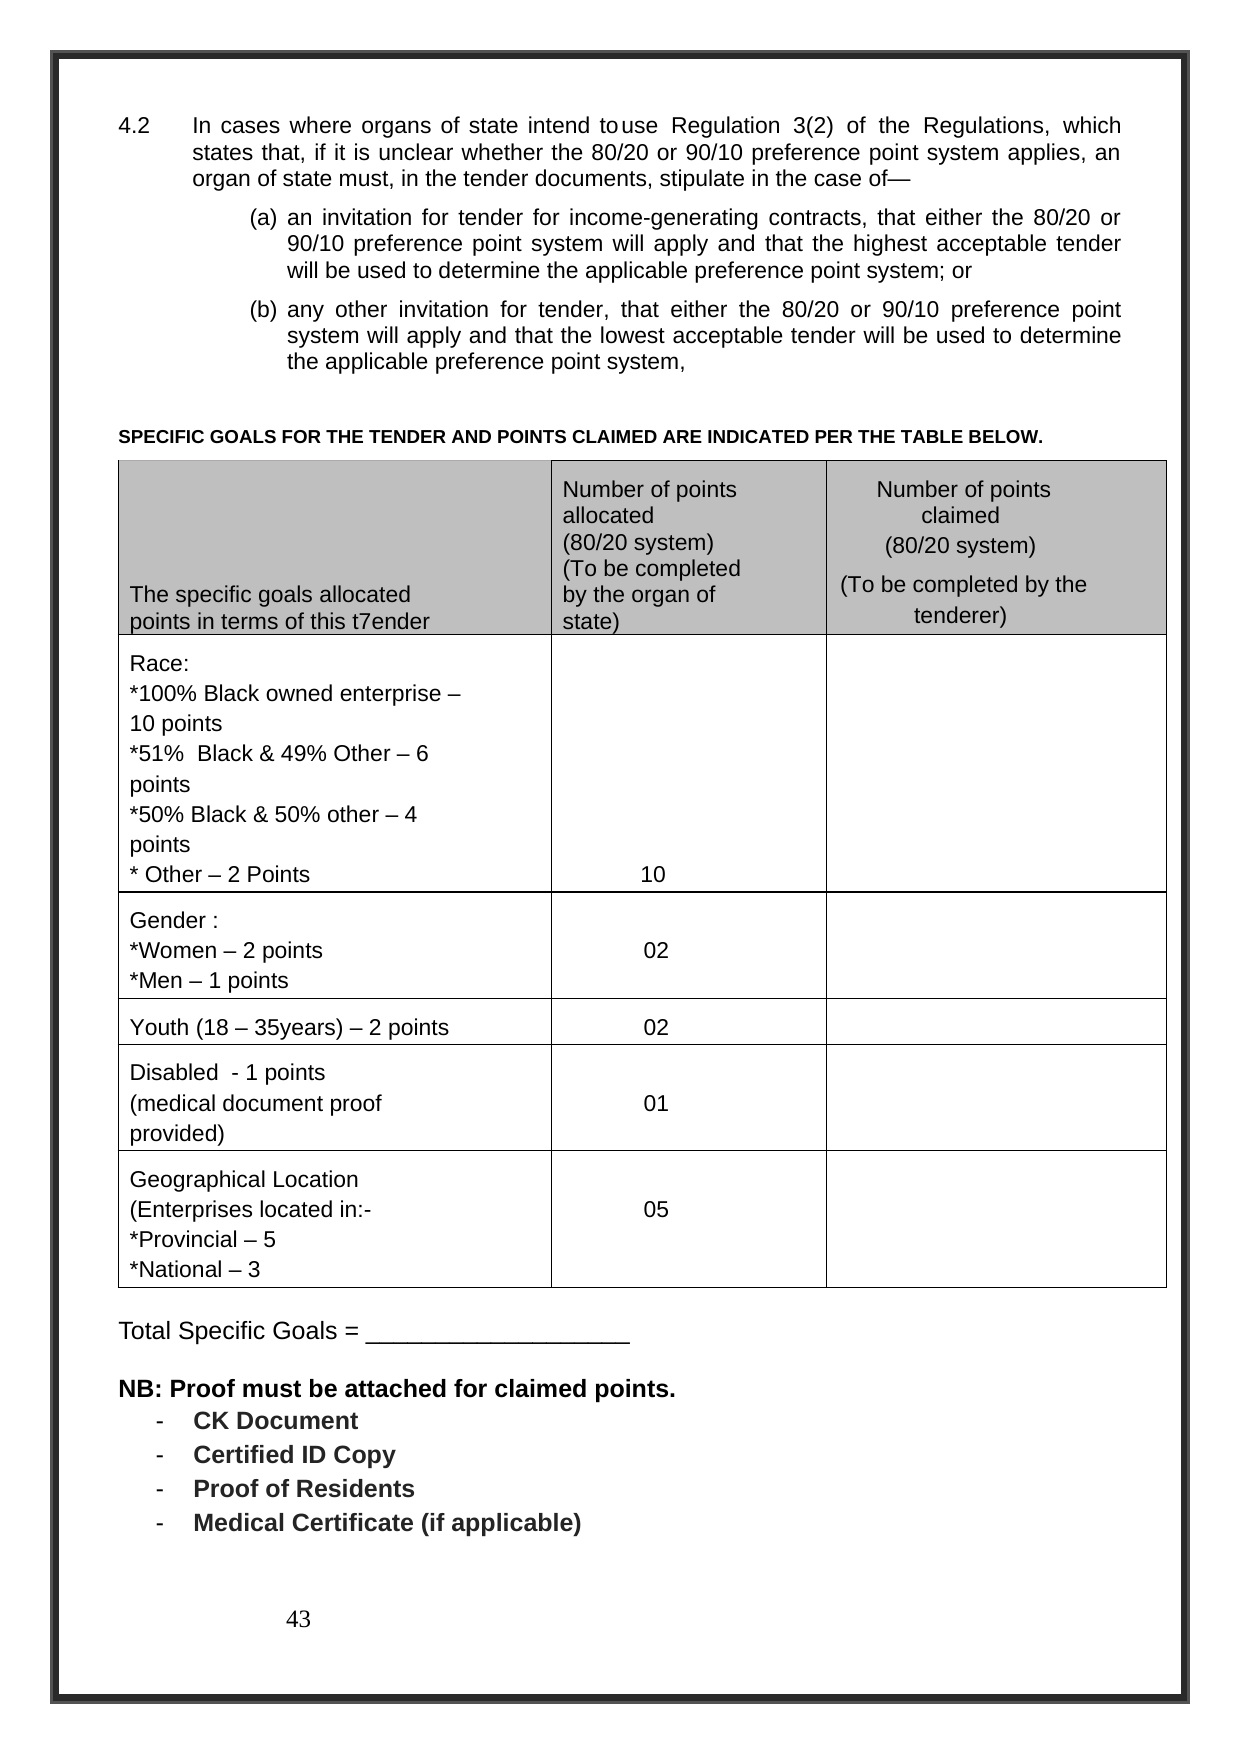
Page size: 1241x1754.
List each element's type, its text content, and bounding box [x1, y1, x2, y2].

table_cell Gender : *Women – 2 points *Men – 1 points [119, 893, 551, 998]
list Proof of Residents [156, 1471, 1122, 1505]
table_cell [827, 893, 1166, 998]
table_cell Disabled - 1 points (medical document proof provided) [119, 1045, 551, 1150]
table_cell Youth (18 – 35years) – 2 points [119, 999, 551, 1044]
table_cell Race: *100% Black owned enterprise – 10 points *51% Black & 49% Other – 6 points *50% Black & 50% other – 4 points * Other – 2 Points [119, 635, 551, 891]
table_cell 02 [552, 893, 826, 998]
list Medical Certificate (if applicable) [156, 1505, 1122, 1539]
list an invitation for tender for income-generating contracts, that either the 80/20 or 90/10 preference point system will apply and that the highest acceptable tender will be used to determine the applicable preference point system; or [249, 204, 1122, 283]
list any other invitation for tender, that either the 80/20 or 90/10 preference point system will apply and that the lowest acceptable tender will be used to determine the applicable preference point system, [249, 296, 1122, 375]
list CK Document [156, 1403, 1122, 1437]
text Total Specific Goals = ___________________ [118, 1316, 1122, 1345]
list Certified ID Copy [156, 1437, 1122, 1471]
text SPECIFIC GOALS FOR THE TENDER AND POINTS CLAIMED ARE INDICATED PER THE TABLE BELOW. [118, 426, 1122, 448]
table_header Number of points allocated (80/20 system) (To be completed by the organ of state) [552, 461, 826, 634]
table_cell 01 [552, 1045, 826, 1150]
table_cell [827, 999, 1166, 1044]
table_cell Geographical Location (Enterprises located in:- *Provincial – 5 *National – 3 [119, 1151, 551, 1287]
list In cases where organs of state intend to use Regulation 3(2) of the Regulations, which states that, if it is unclear whether the 80/20 or 90/10 preference point system applies, an organ of state must, in the tender documents, stipulate in the case of— [118, 112, 1122, 192]
table_header The specific goals allocated points in terms of this t7ender [119, 461, 551, 634]
text NB: Proof must be attached for claimed points. [118, 1374, 1122, 1403]
table_cell [827, 1151, 1166, 1287]
table_cell 05 [552, 1151, 826, 1287]
table_cell 10 [552, 635, 826, 891]
table_cell [827, 1045, 1166, 1150]
table_cell [827, 635, 1166, 891]
table_header Number of points claimed (80/20 system) (To be completed by the tenderer) [827, 461, 1166, 634]
table_cell 02 [552, 999, 826, 1044]
